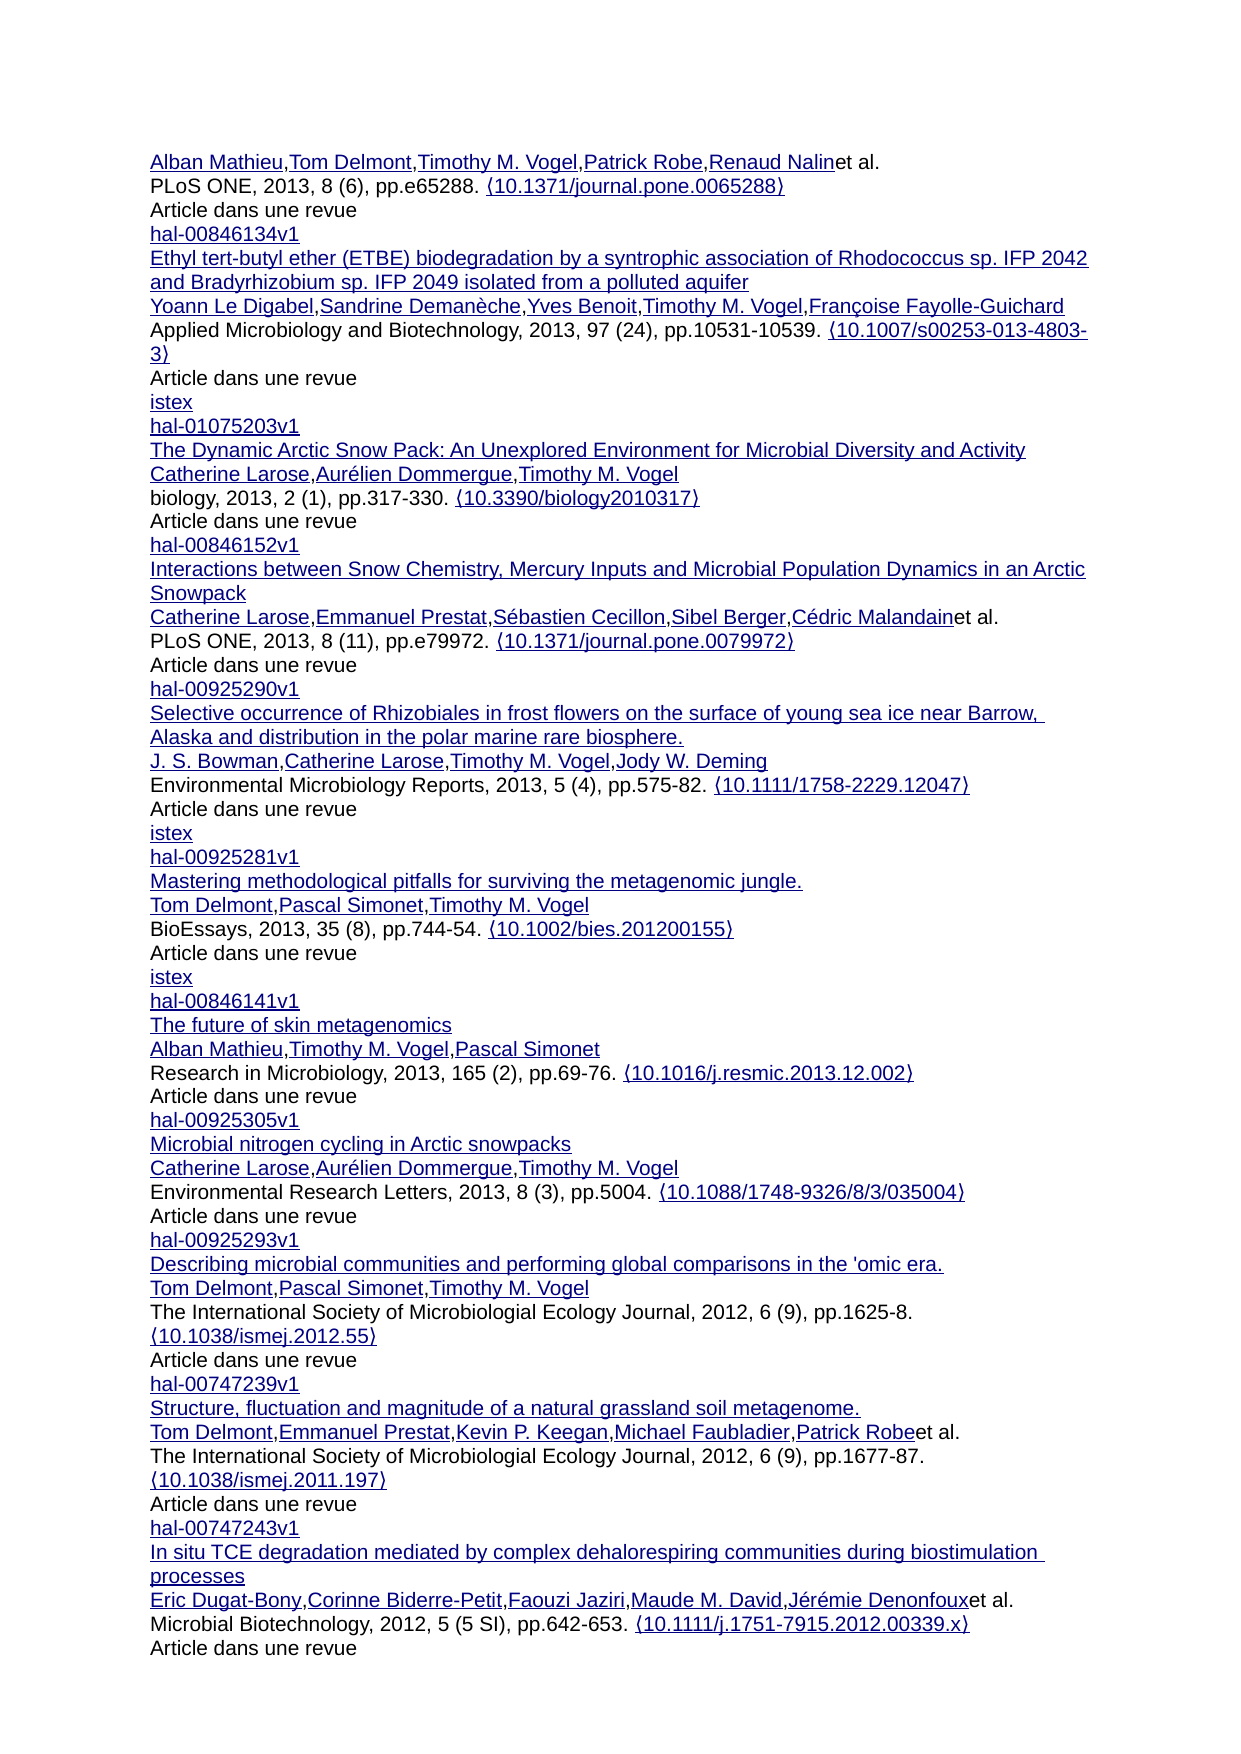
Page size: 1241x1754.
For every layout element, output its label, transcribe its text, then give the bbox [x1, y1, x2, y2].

table_cell Describing microbial communities and performing global comparisons in the 'omic era. Tom Delmont,Pascal Simonet,Timothy M. Vogel The International Society of Microbiologial Ecology Journal, 2012, 6 (9), pp.1625-8. ⟨10.1038/ismej.2012.55⟩ Article dans une revue hal-00747239v1 [150, 1252, 1090, 1396]
table_cell Selective occurrence of Rhizobiales in frost flowers on the surface of young sea ice near Barrow, Alaska and distribution in the polar marine rare biosphere. J. S. Bowman,Catherine Larose,Timothy M. Vogel,Jody W. Deming Environmental Microbiology Reports, 2013, 5 (4), pp.575-82. ⟨10.1111/1758-2229.12047⟩ Article dans une revue istex hal-00925281v1 [150, 701, 1090, 869]
table_cell In situ TCE degradation mediated by complex dehalorespiring communities during biostimulation processes Eric Dugat-Bony,Corinne Biderre-Petit,Faouzi Jaziri,Maude M. David,Jérémie Denonfouxet al. Microbial Biotechnology, 2012, 5 (5 SI), pp.642-653. ⟨10.1111/j.1751-7915.2012.00339.x⟩ Article dans une revue [150, 1540, 1090, 1659]
table_cell Ethyl tert-butyl ether (ETBE) biodegradation by a syntrophic association of Rhodococcus sp. IFP 2042 and Bradyrhizobium sp. IFP 2049 isolated from a polluted aquifer Yoann Le Digabel,Sandrine Demanèche,Yves Benoit,Timothy M. Vogel,Françoise Fayolle-Guichard Applied Microbiology and Biotechnology, 2013, 97 (24), pp.10531-10539. ⟨10.1007/s00253-013-4803-3⟩ Article dans une revue istex hal-01075203v1 [150, 246, 1090, 437]
table_cell Interactions between Snow Chemistry, Mercury Inputs and Microbial Population Dynamics in an Arctic Snowpack Catherine Larose,Emmanuel Prestat,Sébastien Cecillon,Sibel Berger,Cédric Malandainet al. PLoS ONE, 2013, 8 (11), pp.e79972. ⟨10.1371/journal.pone.0079972⟩ Article dans une revue hal-00925290v1 [150, 557, 1090, 701]
table_cell The Dynamic Arctic Snow Pack: An Unexplored Environment for Microbial Diversity and Activity Catherine Larose,Aurélien Dommergue,Timothy M. Vogel biology, 2013, 2 (1), pp.317-330. ⟨10.3390/biology2010317⟩ Article dans une revue hal-00846152v1 [150, 438, 1090, 557]
table_cell The future of skin metagenomics Alban Mathieu,Timothy M. Vogel,Pascal Simonet Research in Microbiology, 2013, 165 (2), pp.69-76. ⟨10.1016/j.resmic.2013.12.002⟩ Article dans une revue hal-00925305v1 [150, 1013, 1090, 1132]
table_cell Alban Mathieu,Tom Delmont,Timothy M. Vogel,Patrick Robe,Renaud Nalinet al. PLoS ONE, 2013, 8 (6), pp.e65288. ⟨10.1371/journal.pone.0065288⟩ Article dans une revue hal-00846134v1 [150, 150, 1090, 246]
table_cell Structure, fluctuation and magnitude of a natural grassland soil metagenome. Tom Delmont,Emmanuel Prestat,Kevin P. Keegan,Michael Faubladier,Patrick Robeet al. The International Society of Microbiologial Ecology Journal, 2012, 6 (9), pp.1677-87. ⟨10.1038/ismej.2011.197⟩ Article dans une revue hal-00747243v1 [150, 1396, 1090, 1539]
table_cell Mastering methodological pitfalls for surviving the metagenomic jungle. Tom Delmont,Pascal Simonet,Timothy M. Vogel BioEssays, 2013, 35 (8), pp.744-54. ⟨10.1002/bies.201200155⟩ Article dans une revue istex hal-00846141v1 [150, 869, 1090, 1012]
table_cell Microbial nitrogen cycling in Arctic snowpacks Catherine Larose,Aurélien Dommergue,Timothy M. Vogel Environmental Research Letters, 2013, 8 (3), pp.5004. ⟨10.1088/1748-9326/8/3/035004⟩ Article dans une revue hal-00925293v1 [150, 1132, 1090, 1252]
